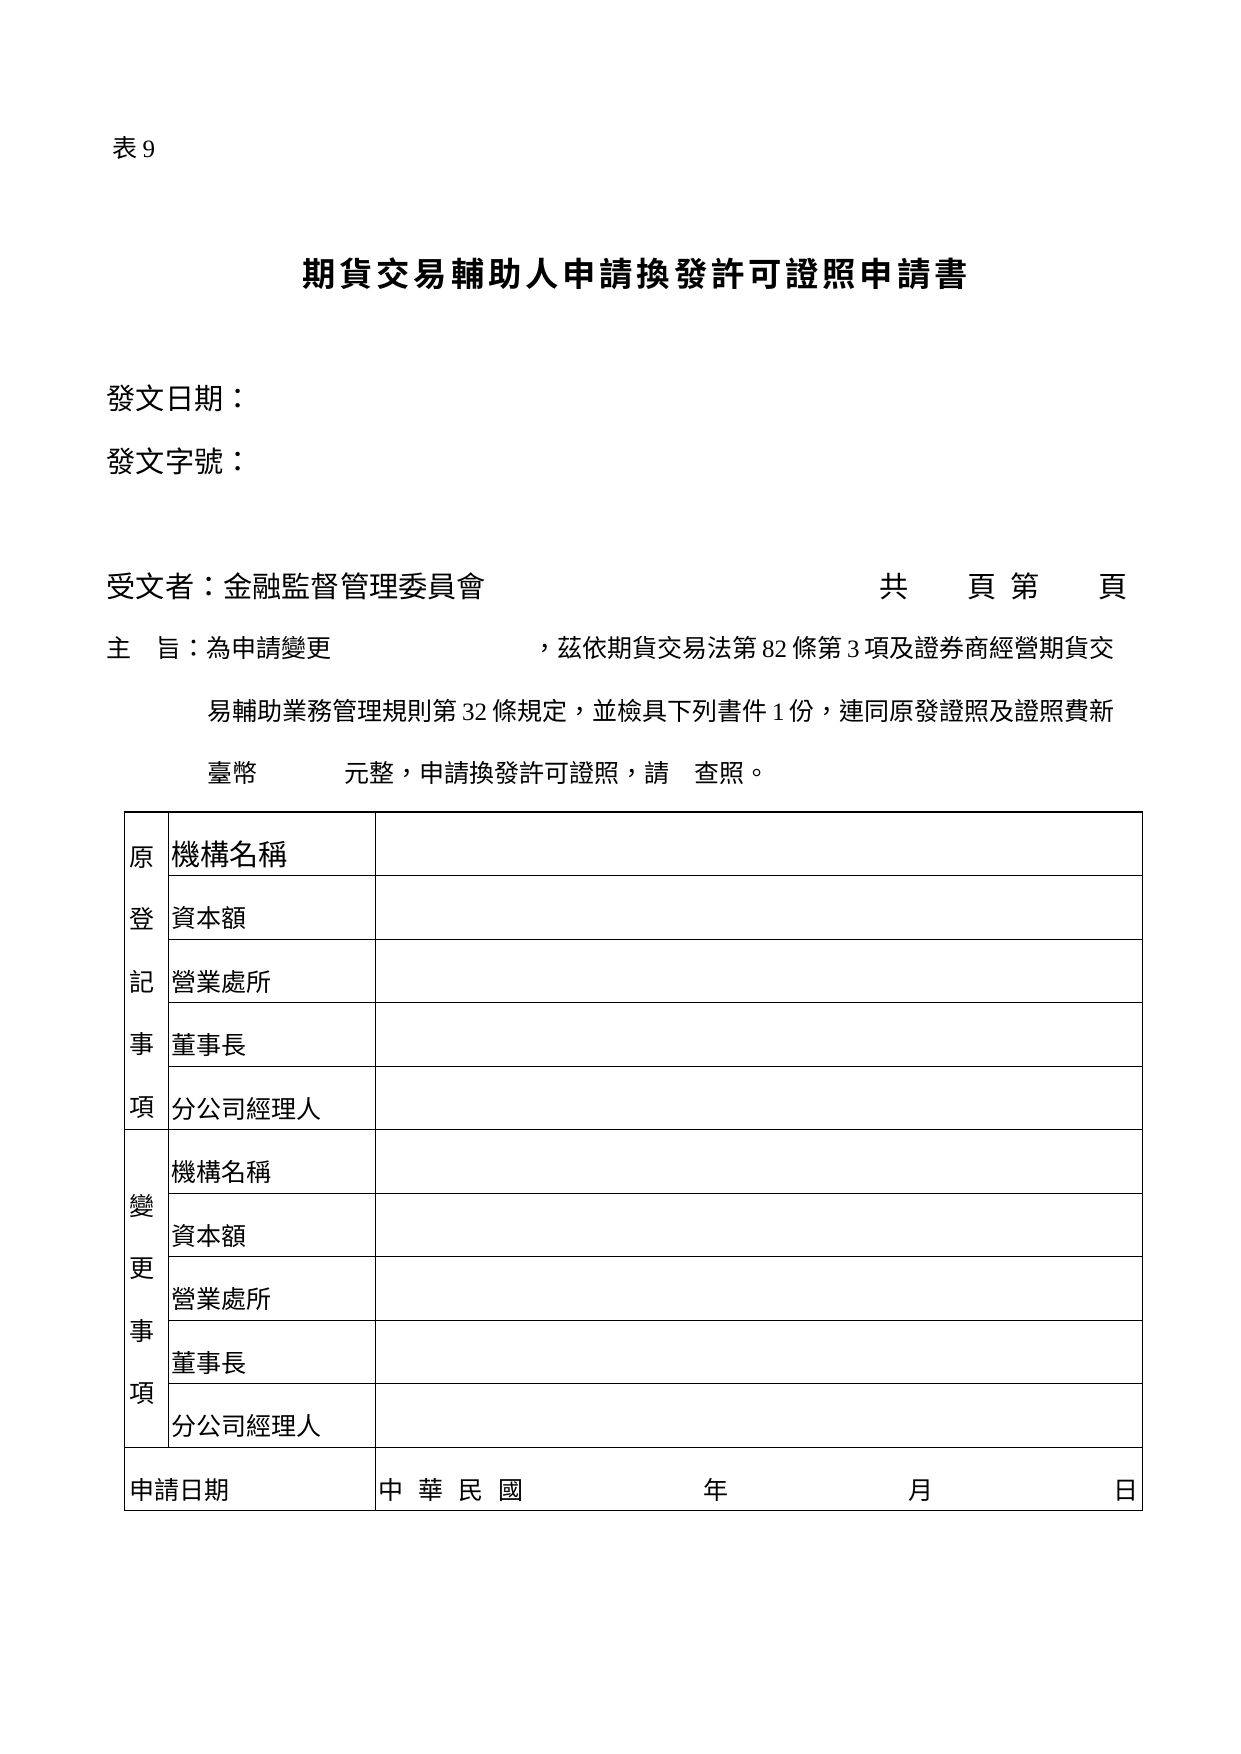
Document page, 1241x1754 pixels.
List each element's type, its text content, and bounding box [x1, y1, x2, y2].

table_header [376, 813, 1142, 875]
table_cell 機構名稱 [169, 1130, 375, 1193]
table_cell 營業處所 [169, 1257, 375, 1320]
table_cell [376, 1130, 1142, 1193]
table_cell [376, 876, 1142, 938]
table_header 原登記事項 [125, 813, 168, 1129]
text 發文日期： [106, 355, 1163, 418]
table_cell 董事長 [169, 1003, 375, 1066]
table_cell [376, 1194, 1142, 1256]
table_cell 分公司經理人 [169, 1067, 375, 1129]
text 期貨交易輔助人申請換發許可證照申請書 [106, 230, 1163, 293]
table_cell [376, 1321, 1142, 1383]
text 受文者：金融監督管理委員會 共 頁 第 頁 [106, 543, 1163, 605]
table_cell [376, 940, 1142, 1002]
table_cell 營業處所 [169, 940, 375, 1002]
table_cell 中 華 民 國 年 月 日 [376, 1448, 1142, 1510]
table_cell [376, 1257, 1142, 1320]
table_cell 資本額 [169, 876, 375, 938]
table_header 機構名稱 [169, 813, 375, 875]
table_cell 資本額 [169, 1194, 375, 1256]
table_cell [376, 1384, 1142, 1447]
table_cell 分公司經理人 [169, 1384, 375, 1447]
table_cell [376, 1067, 1142, 1129]
table_cell 董事長 [169, 1321, 375, 1383]
table_cell 變更事項 [125, 1130, 168, 1447]
text 表9 [112, 105, 1163, 168]
text 主 旨：為申請變更 ，茲依期貨交易法第82條第3項及證券商經營期貨交易輔助業務管理規則第32條規定，並檢具下列書件1份，連同原發證照及證照費新臺幣 元整，申請換發許可證照，請 查照。 [106, 605, 1138, 793]
table_cell [376, 1003, 1142, 1066]
text 發文字號： [106, 418, 1163, 480]
table_cell 申請日期 [125, 1448, 375, 1510]
